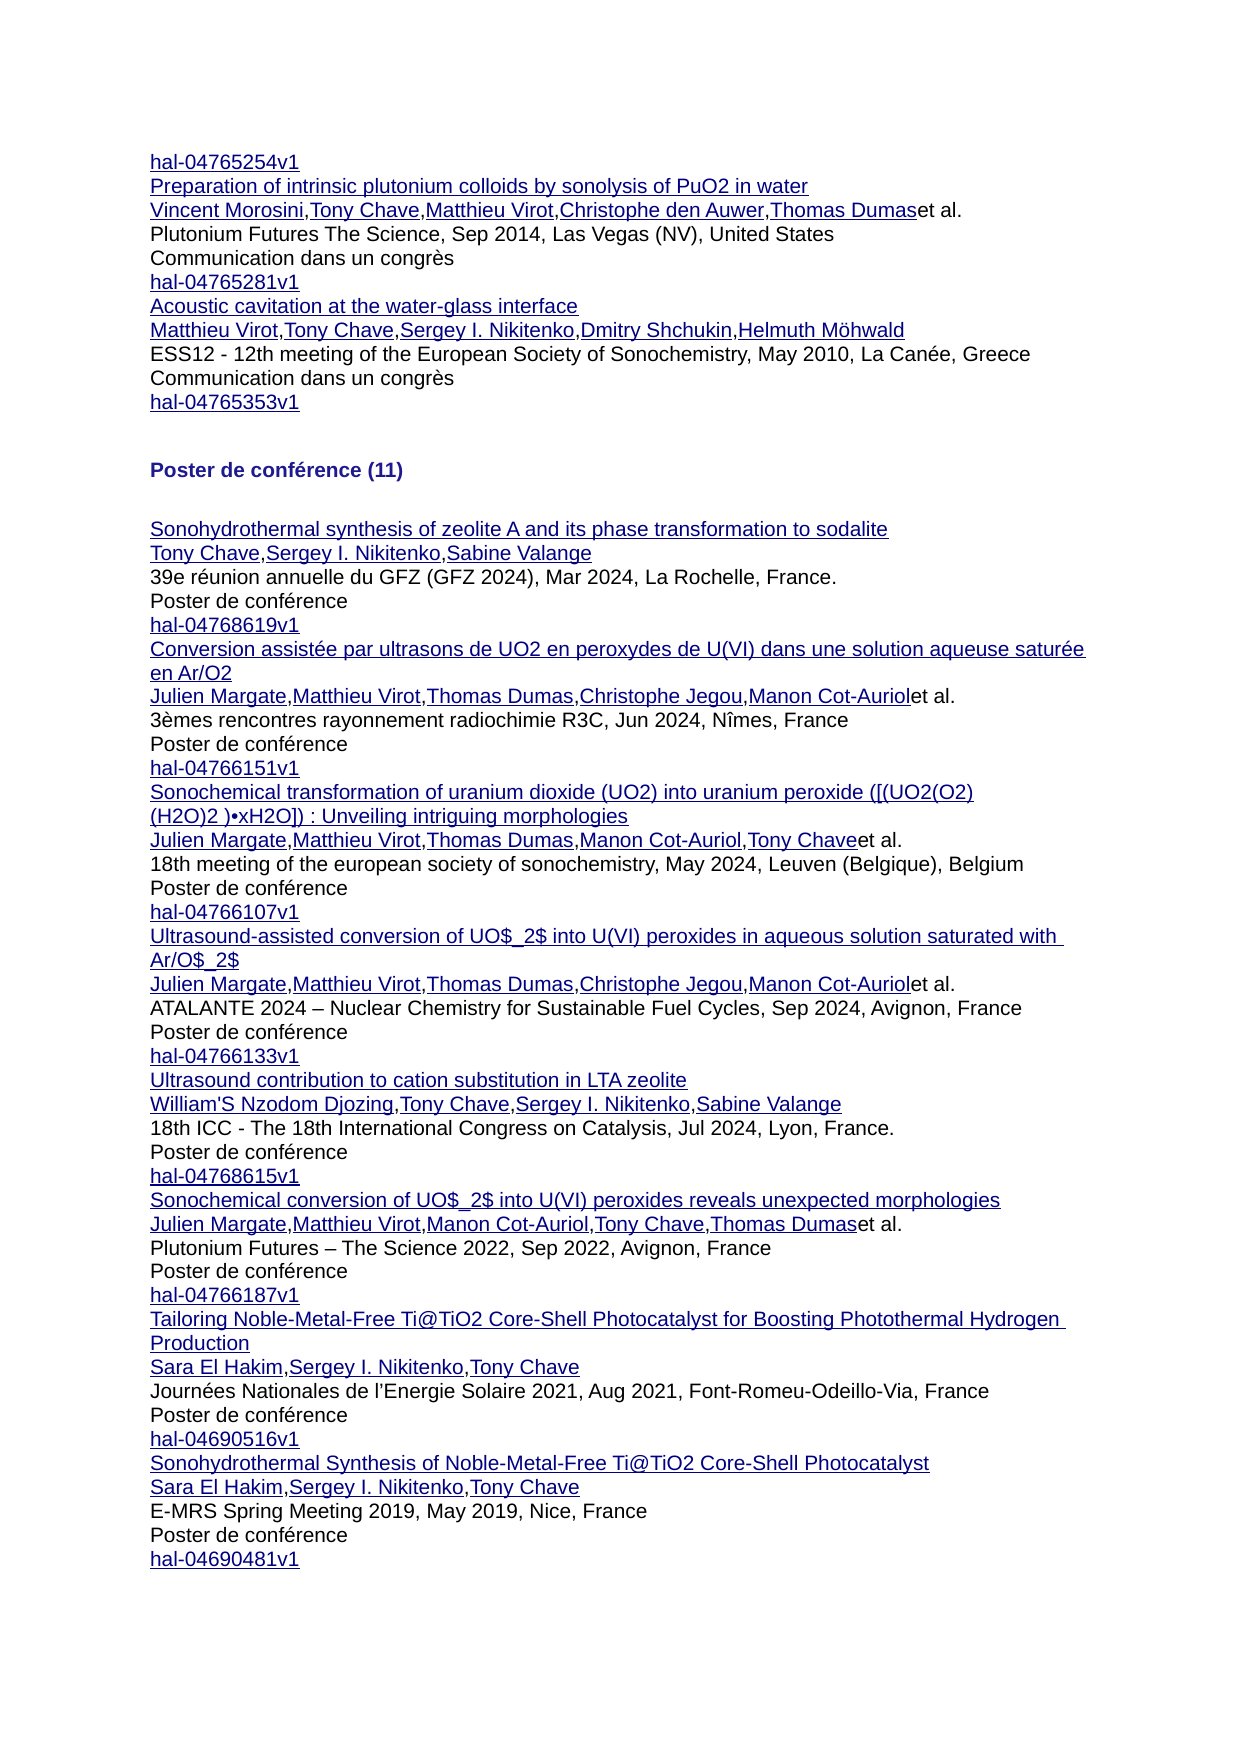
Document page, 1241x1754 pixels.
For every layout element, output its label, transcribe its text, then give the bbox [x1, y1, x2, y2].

table_cell hal-04765254v1 [150, 150, 1090, 174]
table_cell Acoustic cavitation at the water-glass interface Matthieu Virot,Tony Chave,Sergey I. Nikitenko,Dmitry Shchukin,Helmuth Möhwald ESS12 - 12th meeting of the European Society of Sonochemistry, May 2010, La Canée, Greece Communication dans un congrès hal-04765353v1 [150, 294, 1090, 413]
table_cell Conversion assistée par ultrasons de UO2 en peroxydes de U(VI) dans une solution aqueuse saturée en Ar/O2 Julien Margate,Matthieu Virot,Thomas Dumas,Christophe Jegou,Manon Cot-Auriolet al. 3èmes rencontres rayonnement radiochimie R3C, Jun 2024, Nîmes, France Poster de conférence hal-04766151v1 [150, 636, 1090, 780]
table_cell Sonohydrothermal Synthesis of Noble-Metal-Free Ti@TiO2 Core-Shell Photocatalyst Sara El Hakim,Sergey I. Nikitenko,Tony Chave E-MRS Spring Meeting 2019, May 2019, Nice, France Poster de conférence hal-04690481v1 [150, 1451, 1090, 1571]
table_cell Tailoring Noble-Metal-Free Ti@TiO2 Core-Shell Photocatalyst for Boosting Photothermal Hydrogen Production Sara El Hakim,Sergey I. Nikitenko,Tony Chave Journées Nationales de l’Energie Solaire 2021, Aug 2021, Font-Romeu-Odeillo-Via, France Poster de conférence hal-04690516v1 [150, 1307, 1090, 1451]
table_cell Sonochemical transformation of uranium dioxide (UO2) into uranium peroxide ([(UO2(O2)(H2O)2 )•xH2O]) : Unveiling intriguing morphologies Julien Margate,Matthieu Virot,Thomas Dumas,Manon Cot-Auriol,Tony Chaveet al. 18th meeting of the european society of sonochemistry, May 2024, Leuven (Belgique), Belgium Poster de conférence hal-04766107v1 [150, 780, 1090, 924]
table_cell Ultrasound-assisted conversion of UO$_2$ into U(VI) peroxides in aqueous solution saturated with Ar/O$_2$ Julien Margate,Matthieu Virot,Thomas Dumas,Christophe Jegou,Manon Cot-Auriolet al. ATALANTE 2024 – Nuclear Chemistry for Sustainable Fuel Cycles, Sep 2024, Avignon, France Poster de conférence hal-04766133v1 [150, 924, 1090, 1068]
table_cell Sonochemical conversion of UO$_2$ into U(VI) peroxides reveals unexpected morphologies Julien Margate,Matthieu Virot,Manon Cot-Auriol,Tony Chave,Thomas Dumaset al. Plutonium Futures – The Science 2022, Sep 2022, Avignon, France Poster de conférence hal-04766187v1 [150, 1188, 1090, 1307]
subtitle Poster de conférence (11) [150, 458, 1090, 482]
table_cell Preparation of intrinsic plutonium colloids by sonolysis of PuO2 in water Vincent Morosini,Tony Chave,Matthieu Virot,Christophe den Auwer,Thomas Dumaset al. Plutonium Futures The Science, Sep 2014, Las Vegas (NV), United States Communication dans un congrès hal-04765281v1 [150, 174, 1090, 294]
table_cell Ultrasound contribution to cation substitution in LTA zeolite William'S Nzodom Djozing,Tony Chave,Sergey I. Nikitenko,Sabine Valange 18th ICC - The 18th International Congress on Catalysis, Jul 2024, Lyon, France. Poster de conférence hal-04768615v1 [150, 1068, 1090, 1187]
table_header Sonohydrothermal synthesis of zeolite A and its phase transformation to sodalite Tony Chave,Sergey I. Nikitenko,Sabine Valange 39e réunion annuelle du GFZ (GFZ 2024), Mar 2024, La Rochelle, France. Poster de conférence hal-04768619v1 [150, 517, 1090, 636]
